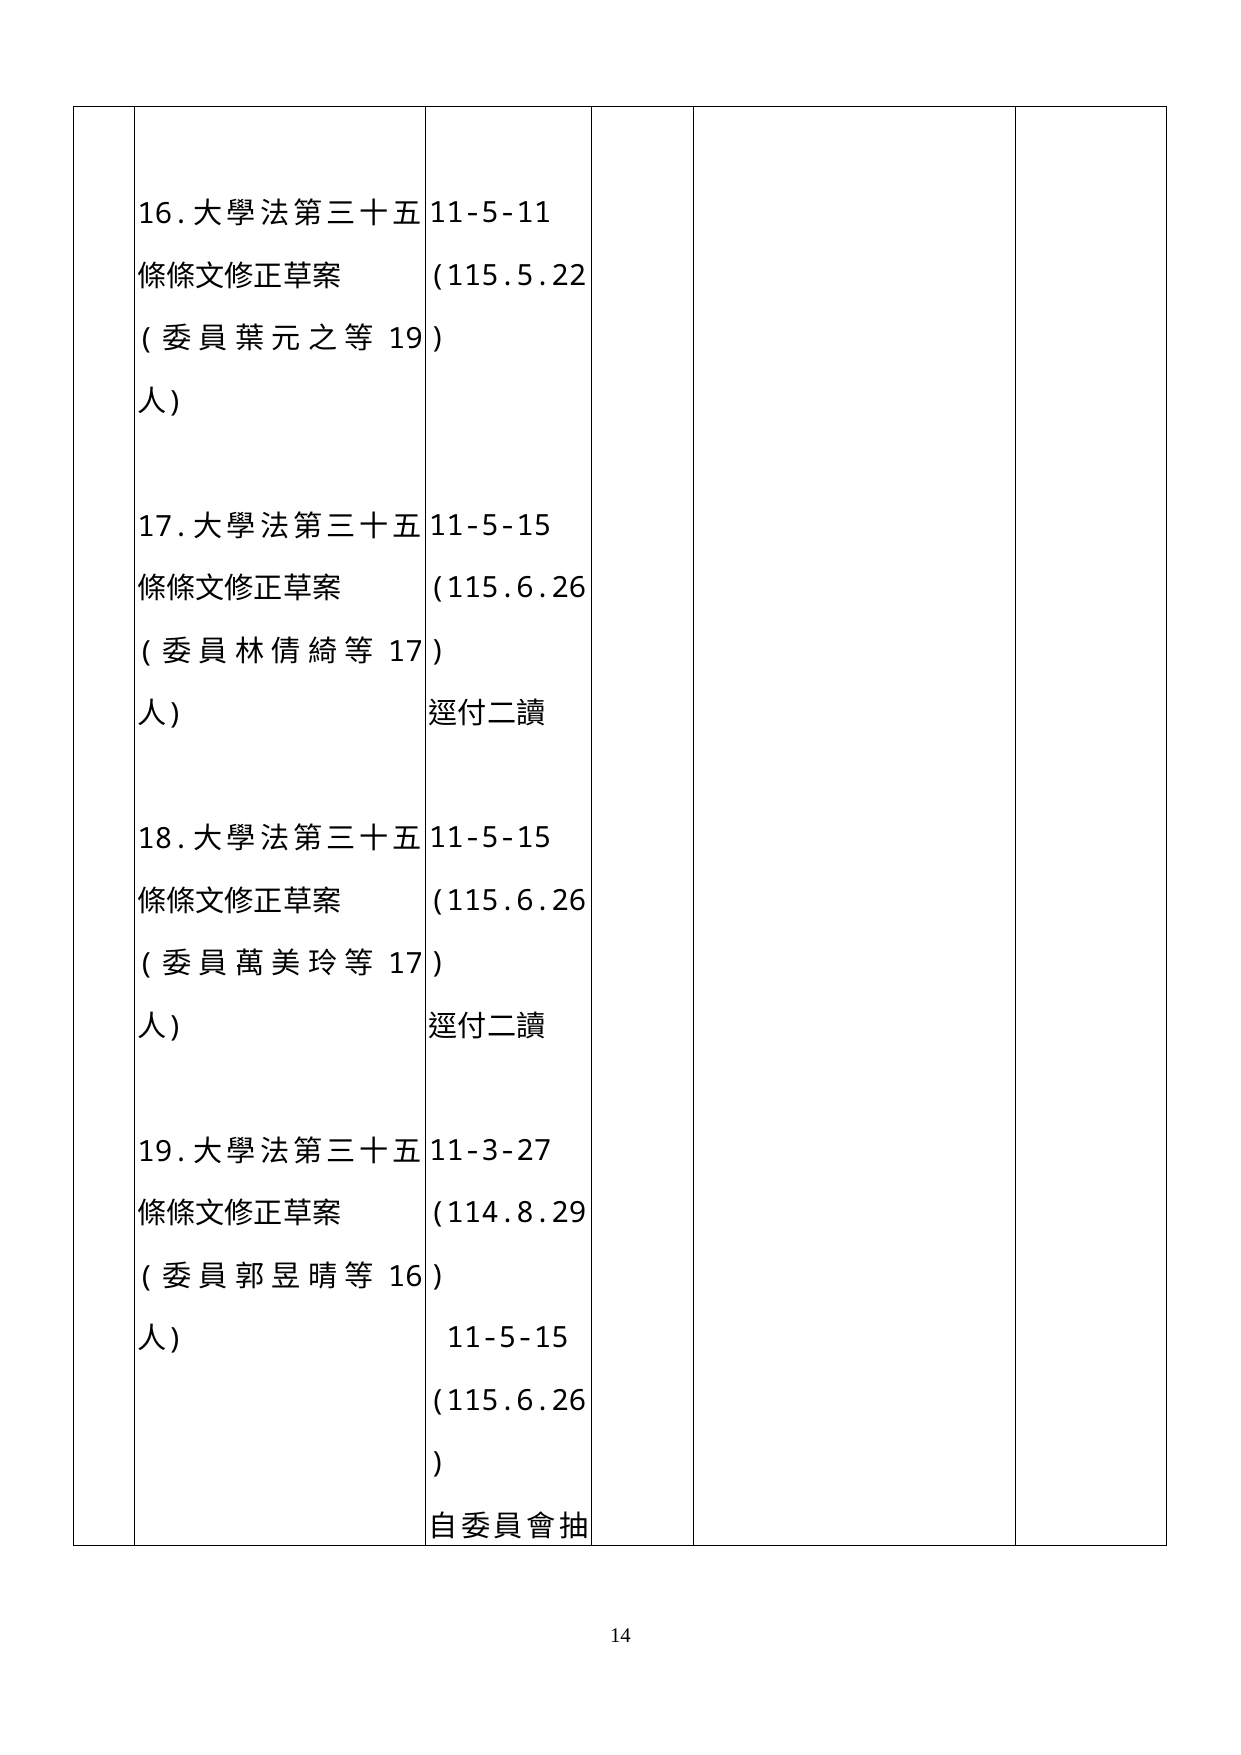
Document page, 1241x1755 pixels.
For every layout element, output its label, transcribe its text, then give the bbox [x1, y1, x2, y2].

table_cell [592, 107, 693, 1544]
table_cell [74, 107, 134, 1544]
table_cell 16.大學法第三十五條條文修正草案 (委員葉元之等19人) 17.大學法第三十五條條文修正草案 (委員林倩綺等17人) 18.大學法第三十五條條文修正草案 (委員萬美玲等17人) 19.大學法第三十五條條文修正草案 (委員郭昱晴等16人) [135, 107, 425, 1544]
table_cell [694, 107, 1015, 1544]
table_cell 11-5-11 (115.5.22) 11-5-15 (115.6.26) 逕付二讀 11-5-15 (115.6.26) 逕付二讀 11-3-27 (114.8.29) 11-5-15 (115.6.26) 自委員會抽 [426, 107, 591, 1544]
table_cell [1016, 107, 1166, 1544]
